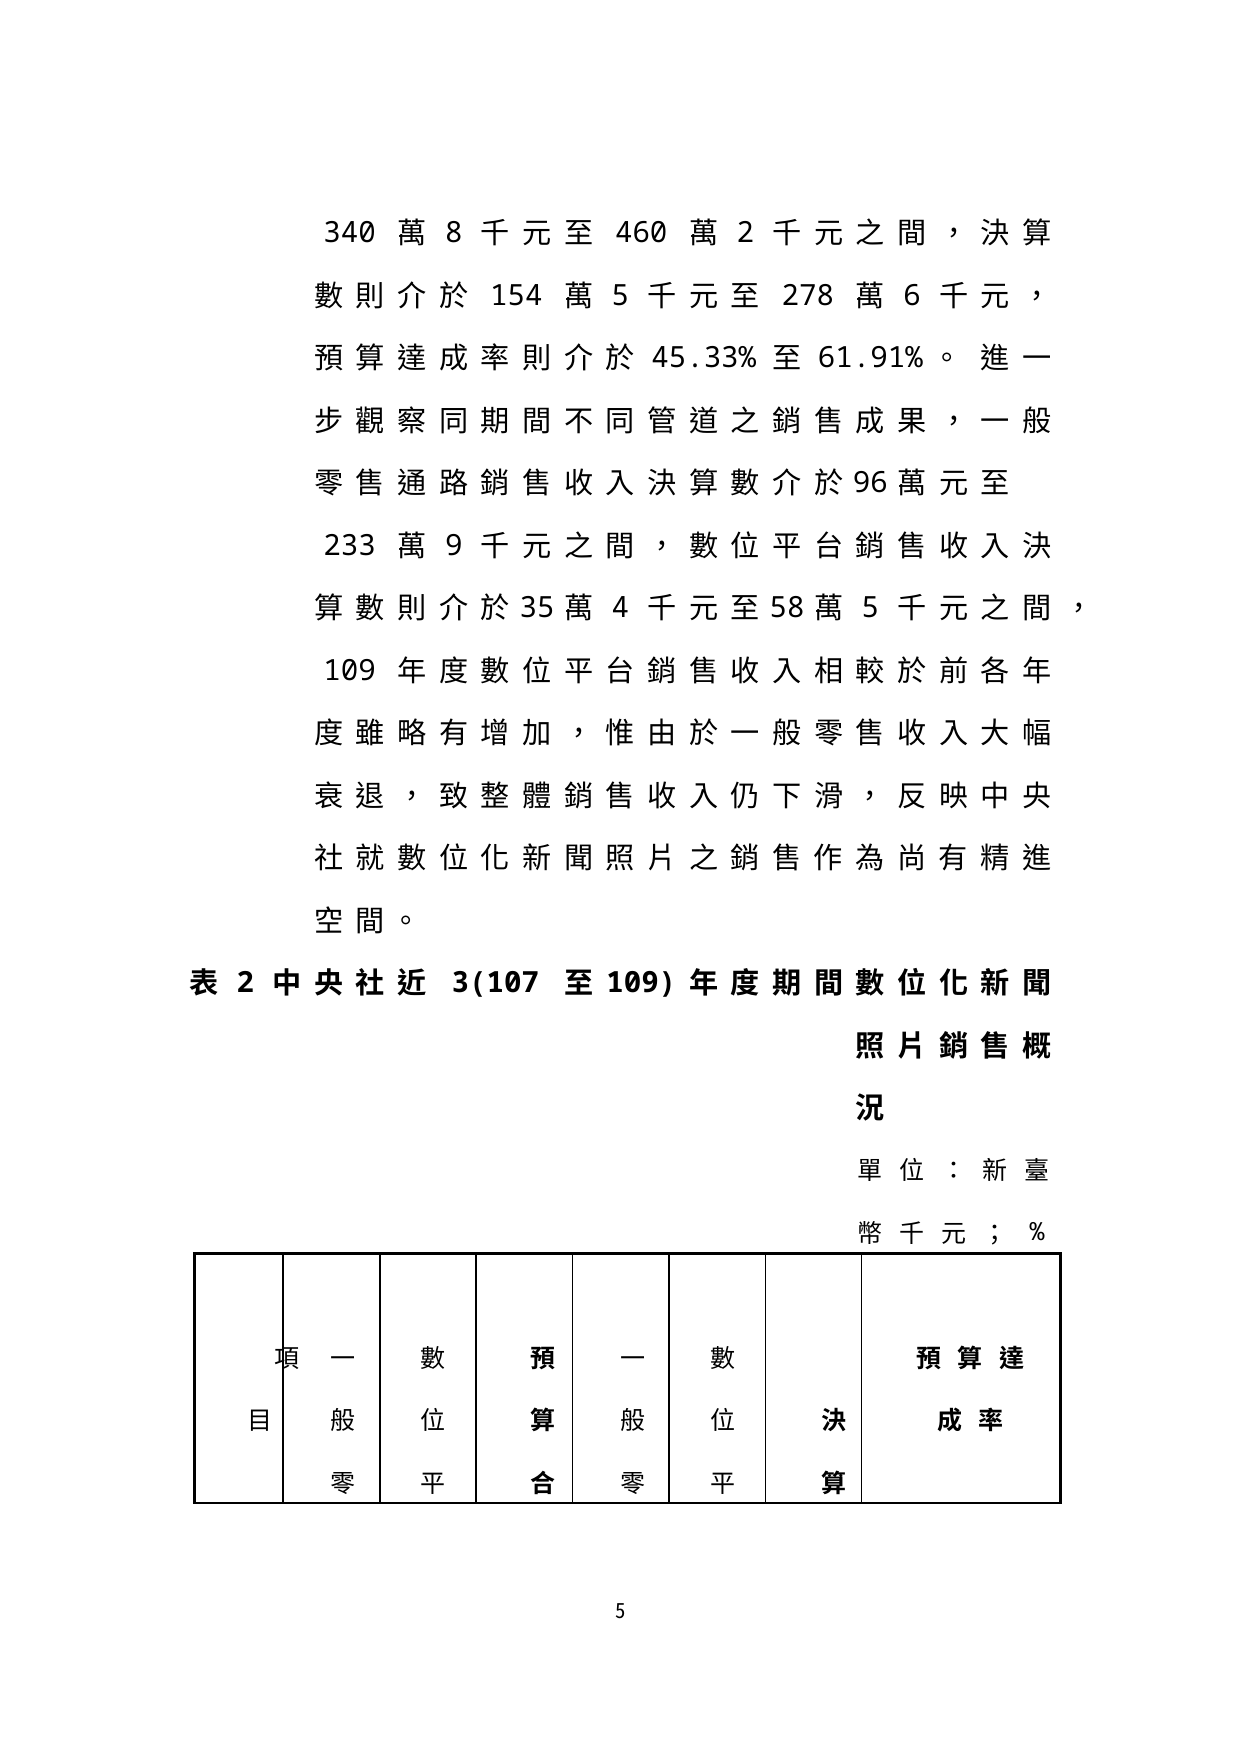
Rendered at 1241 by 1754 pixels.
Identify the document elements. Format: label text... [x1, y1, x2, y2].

table_header 項目 年度 [196, 1255, 282, 1502]
table_header 一般 零售 預算數 (1) [284, 1255, 379, 1502]
text 表2中央社近3(107至109)年度期間數位化新聞照片銷售概況 單位：新臺幣千元；% [182, 939, 1080, 1252]
table_header 決算 [766, 1255, 861, 1502]
table_header 數位 平 [381, 1255, 475, 1502]
table_header 預算 合 [477, 1255, 572, 1502]
text 中央社辦理新聞照片數位化，不僅有助於保存社內往昔新聞工作之影像資料，且提升新聞照片之商業價值，透過銷售收入改善中央社之財務狀況。根據該社提供資料(詳表2)，目前數位化新聞照片之銷售管道包括一般零售通路及數位平台，近3(107至109)年度之銷售收入預算數介於340萬8千元至460萬2千元之間，決算數則介於154萬5千元至278萬6千元，預算達成率則介於45.33%至61.91%。進一步觀察同期間不同管道之銷售成果，一般零售通路銷售收入決算數介於96萬元至233萬9千元之間，數位平台銷售收入決算數則介於35萬4千元至58萬5千元之間，109年度數位平台銷售收入相較於前各年度雖略有增加，惟由於一般零售收入大幅衰退，致整體銷售收入仍下滑，反映中央社就數位化新聞照片之銷售作為尚有精進空間。 [271, 189, 1058, 939]
table_header 一般 零 [573, 1255, 668, 1502]
table_header 預算達成率 [862, 1255, 1059, 1502]
table_header 數位 平 [670, 1255, 765, 1502]
